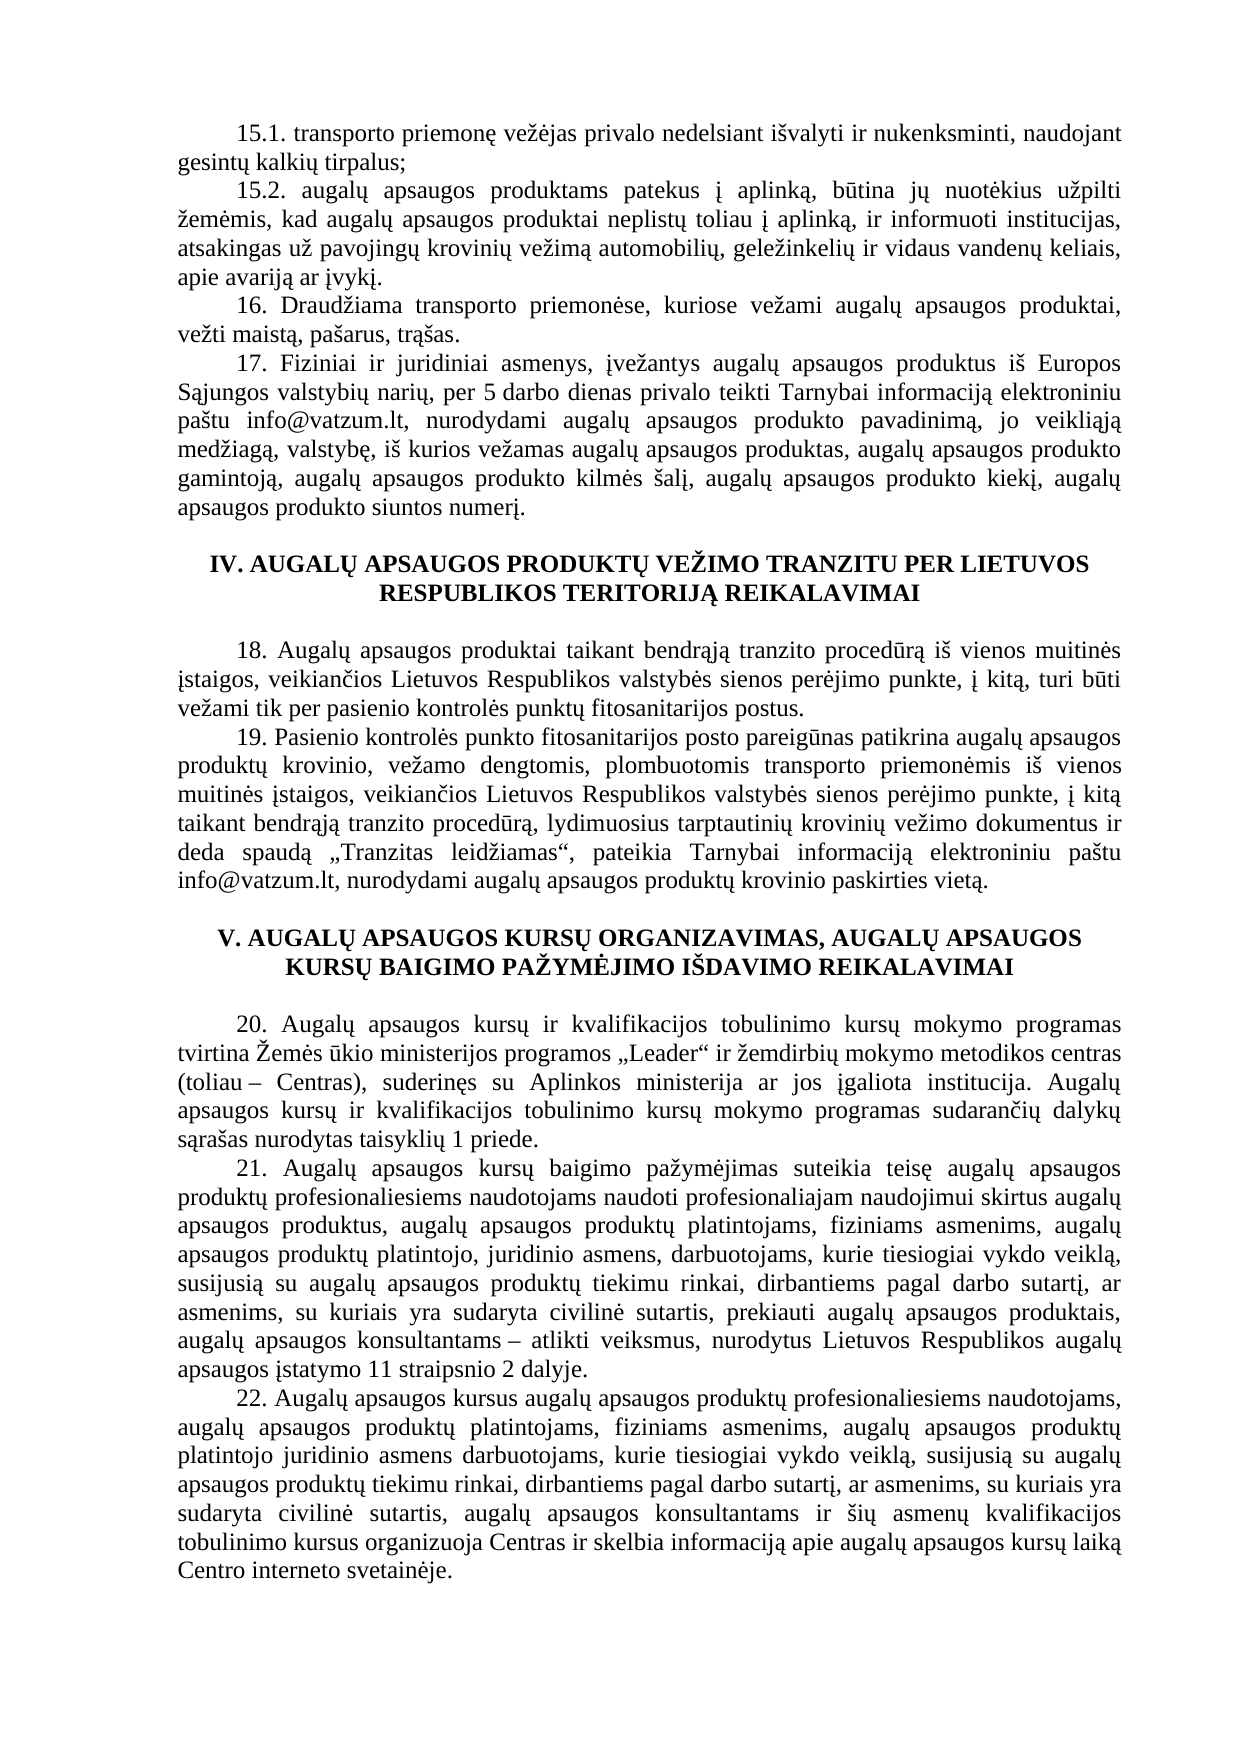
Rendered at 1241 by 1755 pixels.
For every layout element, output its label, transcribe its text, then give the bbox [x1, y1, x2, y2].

text 20. Augalų apsaugos kursų ir kvalifikacijos tobulinimo kursų mokymo programas tvirtina Žemės ūkio ministerijos programos „Leader“ ir žemdirbių mokymo metodikos centras (toliau – Centras), suderinęs su Aplinkos ministerija ar jos įgaliota institucija. Augalų apsaugos kursų ir kvalifikacijos tobulinimo kursų mokymo programas sudarančių dalykų sąrašas nurodytas taisyklių 1 priede. [177, 1009, 1122, 1153]
text 15.2. augalų apsaugos produktams patekus į aplinką, būtina jų nuotėkius užpilti žemėmis, kad augalų apsaugos produktai neplistų toliau į aplinką, ir informuoti institucijas, atsakingas už pavojingų krovinių vežimą automobilių, geležinkelių ir vidaus vandenų keliais, apie avariją ar įvykį. [177, 176, 1122, 291]
text V. AUGALŲ APSAUGOS KURSŲ ORGANIZAVIMAS, AUGALŲ APSAUGOS KURSŲ BAIGIMO PAŽYMĖJIMO IŠDAVIMO REIKALAVIMAI [177, 923, 1122, 981]
text 19. Pasienio kontrolės punkto fitosanitarijos posto pareigūnas patikrina augalų apsaugos produktų krovinio, vežamo dengtomis, plombuotomis transporto priemonėmis iš vienos muitinės įstaigos, veikiančios Lietuvos Respublikos valstybės sienos perėjimo punkte, į kitą taikant bendrąją tranzito procedūrą, lydimuosius tarptautinių krovinių vežimo dokumentus ir deda spaudą „Tranzitas leidžiamas“, pateikia Tarnybai informaciją elektroniniu paštu info@vatzum.lt, nurodydami augalų apsaugos produktų krovinio paskirties vietą. [177, 722, 1122, 894]
text 16. Draudžiama transporto priemonėse, kuriose vežami augalų apsaugos produktai, vežti maistą, pašarus, trąšas. [177, 291, 1122, 348]
text 22. Augalų apsaugos kursus augalų apsaugos produktų profesionaliesiems naudotojams, augalų apsaugos produktų platintojams, fiziniams asmenims, augalų apsaugos produktų platintojo juridinio asmens darbuotojams, kurie tiesiogiai vykdo veiklą, susijusią su augalų apsaugos produktų tiekimu rinkai, dirbantiems pagal darbo sutartį, ar asmenims, su kuriais yra sudaryta civilinė sutartis, augalų apsaugos konsultantams ir šių asmenų kvalifikacijos tobulinimo kursus organizuoja Centras ir skelbia informaciją apie augalų apsaugos kursų laiką Centro interneto svetainėje. [177, 1383, 1122, 1584]
text 21. Augalų apsaugos kursų baigimo pažymėjimas suteikia teisę augalų apsaugos produktų profesionaliesiems naudotojams naudoti profesionaliajam naudojimui skirtus augalų apsaugos produktus, augalų apsaugos produktų platintojams, fiziniams asmenims, augalų apsaugos produktų platintojo, juridinio asmens, darbuotojams, kurie tiesiogiai vykdo veiklą, susijusią su augalų apsaugos produktų tiekimu rinkai, dirbantiems pagal darbo sutartį, ar asmenims, su kuriais yra sudaryta civilinė sutartis, prekiauti augalų apsaugos produktais, augalų apsaugos konsultantams – atlikti veiksmus, nurodytus Lietuvos Respublikos augalų apsaugos įstatymo 11 straipsnio 2 dalyje. [177, 1153, 1122, 1383]
text 18. Augalų apsaugos produktai taikant bendrąją tranzito procedūrą iš vienos muitinės įstaigos, veikiančios Lietuvos Respublikos valstybės sienos perėjimo punkte, į kitą, turi būti vežami tik per pasienio kontrolės punktų fitosanitarijos postus. [177, 636, 1122, 722]
text 17. Fiziniai ir juridiniai asmenys, įvežantys augalų apsaugos produktus iš Europos Sąjungos valstybių narių, per 5 darbo dienas privalo teikti Tarnybai informaciją elektroniniu paštu info@vatzum.lt, nurodydami augalų apsaugos produkto pavadinimą, jo veikliąją medžiagą, valstybę, iš kurios vežamas augalų apsaugos produktas, augalų apsaugos produkto gamintoją, augalų apsaugos produkto kilmės šalį, augalų apsaugos produkto kiekį, augalų apsaugos produkto siuntos numerį. [177, 348, 1122, 521]
text 15.1. transporto priemonę vežėjas privalo nedelsiant išvalyti ir nukenksminti, naudojant gesintų kalkių tirpalus; [177, 118, 1122, 176]
text IV. AUGALŲ APSAUGOS PRODUKTŲ VEŽIMO TRANZITU PER LIETUVOS RESPUBLIKOS TERITORIJĄ REIKALAVIMAI [177, 549, 1122, 607]
